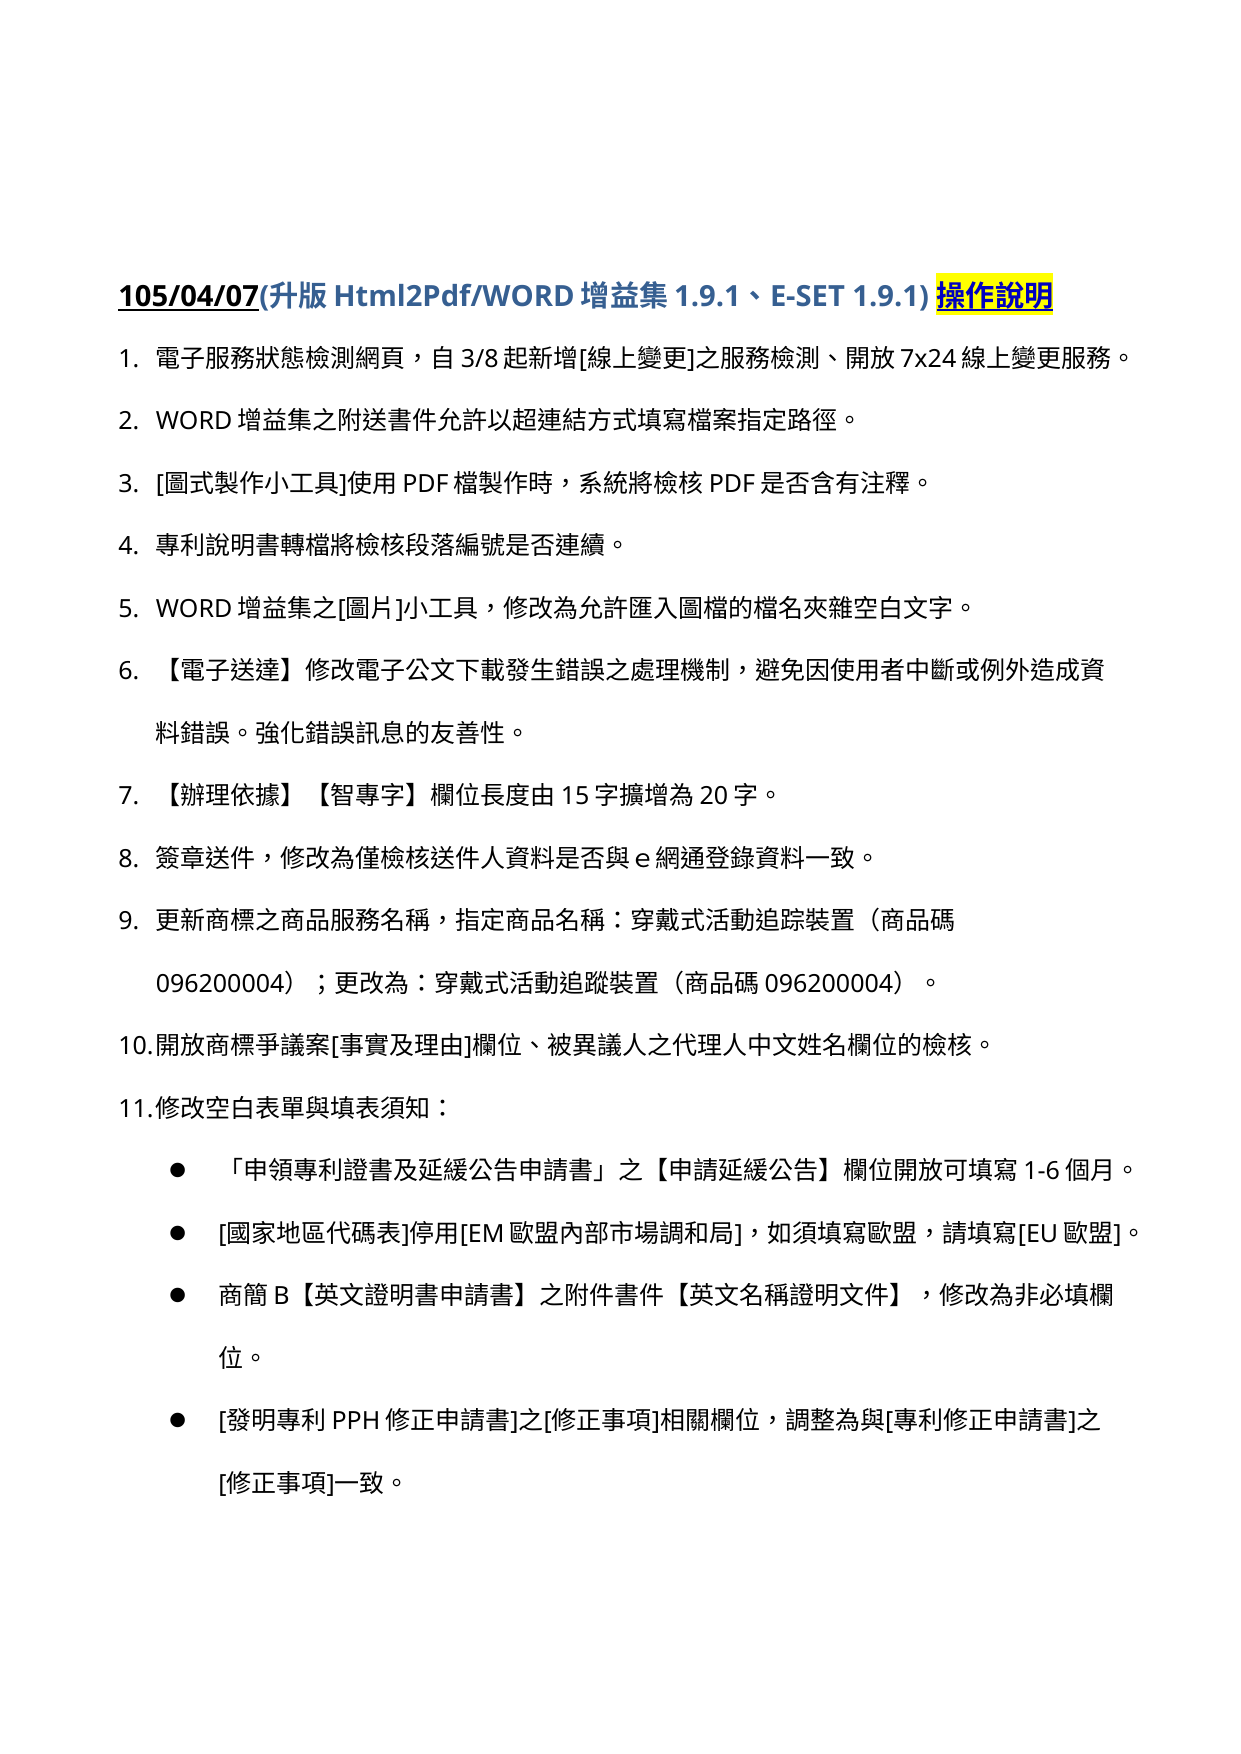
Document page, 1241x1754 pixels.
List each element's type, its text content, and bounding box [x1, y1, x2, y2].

list 簽章送件，修改為僅檢核送件人資料是否與ｅ網通登錄資料一致。 [118, 814, 1122, 877]
list [發明專利PPH修正申請書]之[修正事項]相關欄位，調整為與[專利修正申請書]之[修正事項]一致。 [168, 1377, 1122, 1502]
list 電子服務狀態檢測網頁，自3/8起新增[線上變更]之服務檢測、開放7x24線上變更服務。 [118, 314, 1122, 377]
list [圖式製作小工具]使用PDF檔製作時，系統將檢核PDF是否含有注釋。 [118, 439, 1122, 502]
list 開放商標爭議案[事實及理由]欄位、被異議人之代理人中文姓名欄位的檢核。 [118, 1002, 1122, 1064]
list WORD增益集之[圖片]小工具，修改為允許匯入圖檔的檔名夾雜空白文字。 [118, 564, 1122, 627]
list 【電子送達】修改電子公文下載發生錯誤之處理機制，避免因使用者中斷或例外造成資料錯誤。強化錯誤訊息的友善性。 [118, 627, 1122, 752]
list 專利說明書轉檔將檢核段落編號是否連續。 [118, 502, 1122, 564]
text 105/04/07(升版Html2Pdf/WORD增益集1.9.1、E-SET 1.9.1) 操作說明 [118, 252, 1122, 314]
list 更新商標之商品服務名稱，指定商品名稱：穿戴式活動追踪裝置（商品碼096200004）；更改為：穿戴式活動追蹤裝置（商品碼096200004）。 [118, 877, 1122, 1002]
list [國家地區代碼表]停用[EM歐盟內部市場調和局]，如須填寫歐盟，請填寫[EU歐盟]。 [168, 1189, 1122, 1252]
list 修改空白表單與填表須知： [118, 1064, 1122, 1127]
list WORD增益集之附送書件允許以超連結方式填寫檔案指定路徑。 [118, 377, 1122, 439]
list 商簡B【英文證明書申請書】之附件書件【英文名稱證明文件】，修改為非必填欄位。 [168, 1252, 1122, 1377]
list 【辦理依據】【智專字】欄位長度由15字擴增為20字。 [118, 752, 1122, 814]
list 「申領專利證書及延緩公告申請書」之【申請延緩公告】欄位開放可填寫1-6個月。 [168, 1127, 1122, 1189]
